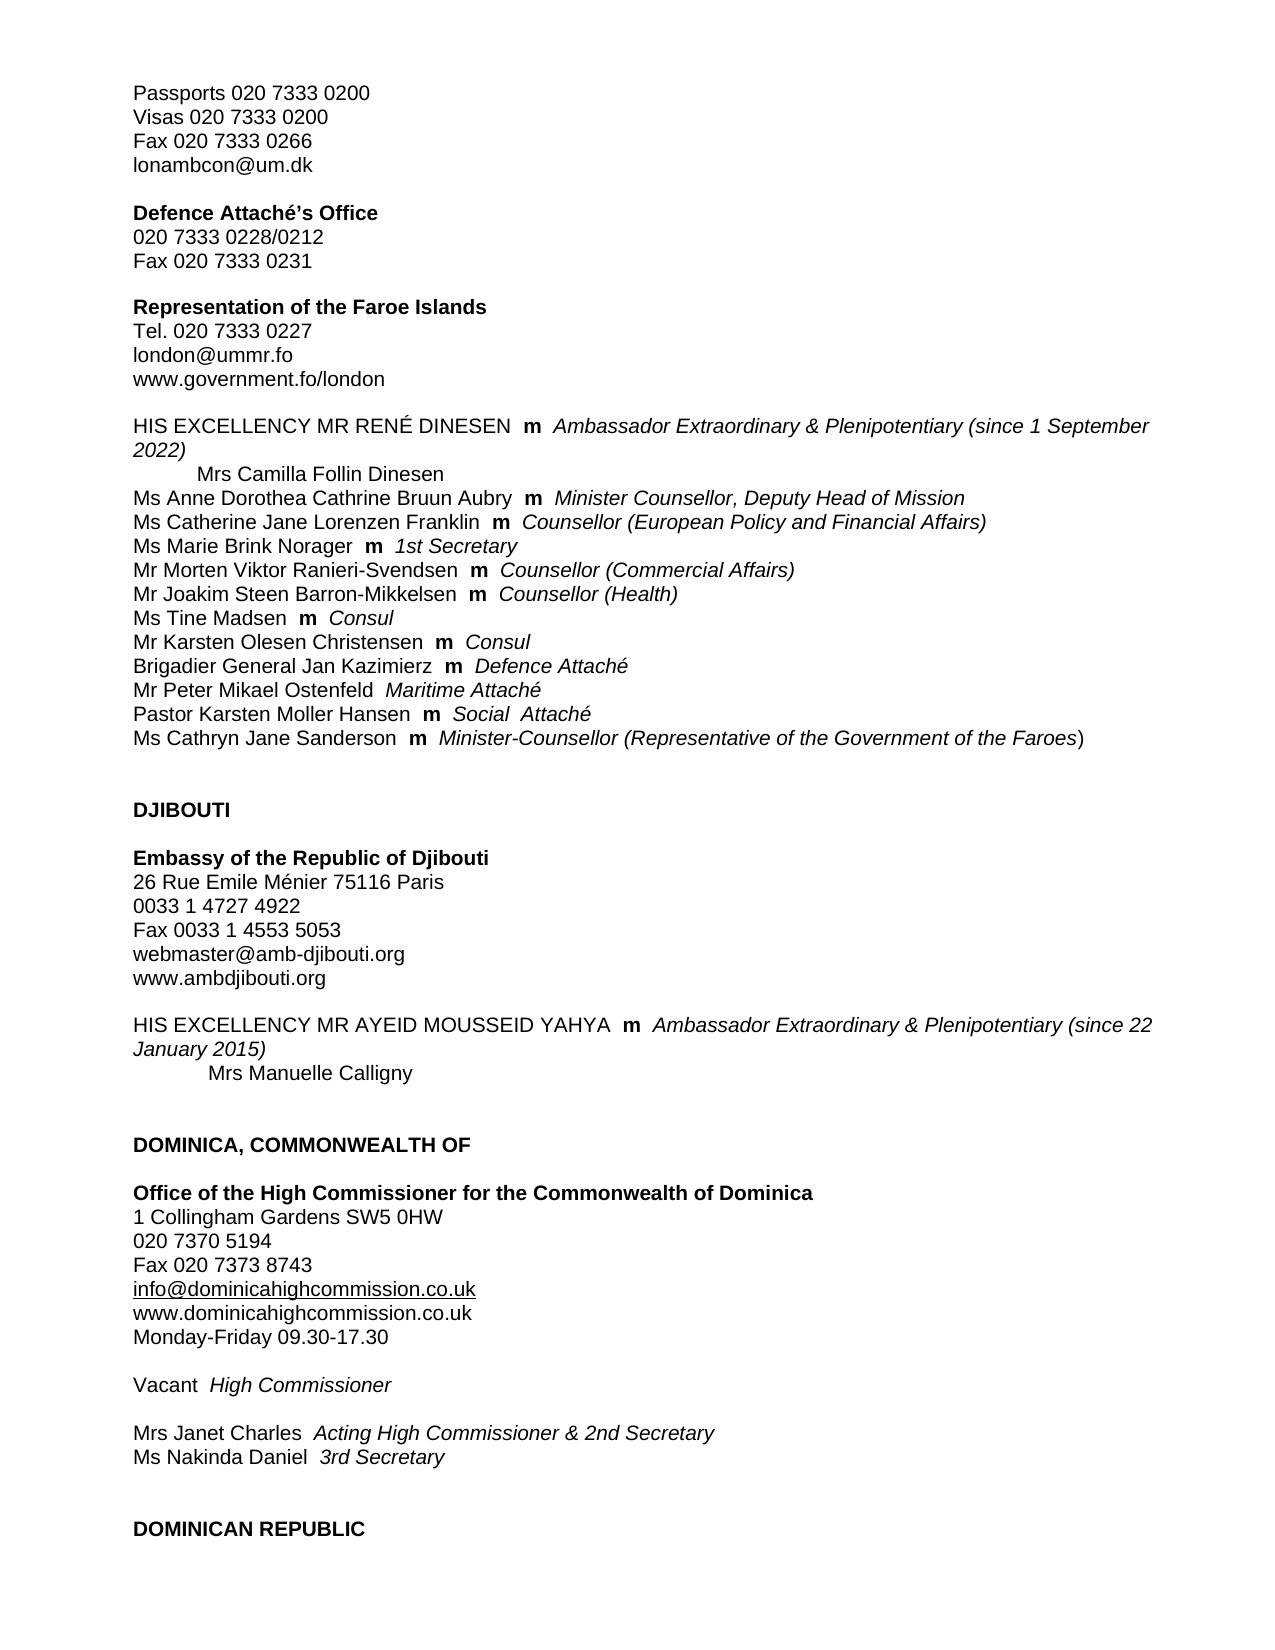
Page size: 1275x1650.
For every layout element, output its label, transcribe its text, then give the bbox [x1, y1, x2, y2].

text 0033 1 4727 4922 [133, 893, 1181, 917]
text Mr Morten Viktor Ranieri-Svendsen m Counsellor (Commercial Affairs) [133, 558, 1181, 582]
text Tel. 020 7333 0227 [133, 318, 1181, 342]
text Mr Joakim Steen Barron-Mikkelsen m Counsellor (Health) [133, 582, 1181, 606]
text Ms Catherine Jane Lorenzen Franklin m Counsellor (European Policy and Financial Affairs) [133, 510, 1181, 534]
text Brigadier General Jan Kazimierz m Defence Attaché [133, 654, 1181, 678]
text Monday-Friday 09.30-17.30 [133, 1325, 1181, 1349]
text Vacant High Commissioner [133, 1373, 1181, 1397]
text Mrs Manuelle Calligny [133, 1061, 1181, 1085]
text Mrs Janet Charles Acting High Commissioner & 2nd Secretary [133, 1421, 1181, 1444]
text Mr Peter Mikael Ostenfeld Maritime Attaché [133, 678, 1181, 702]
text 020 7370 5194 [133, 1229, 1181, 1253]
subtitle Office of the High Commissioner for the Commonwealth of Dominica [133, 1181, 1181, 1205]
text Mrs Camilla Follin Dinesen [133, 462, 1181, 486]
text Representation of the Faroe Islands [133, 294, 1181, 318]
text Ms Cathryn Jane Sanderson m Minister-Counsellor (Representative of the Government of the Faroes) [133, 726, 1181, 750]
text 1 Collingham Gardens SW5 0HW [133, 1205, 1181, 1229]
text Pastor Karsten Moller Hansen m Social Attaché [133, 702, 1181, 726]
text www.ambdjibouti.org [133, 965, 1181, 989]
text DOMINICA, COMMONWEALTH OF [133, 1133, 1181, 1157]
text HIS EXCELLENCY MR AYEID MOUSSEID YAHYA m Ambassador Extraordinary & Plenipotentiary (since 22 January 2015) [133, 1013, 1181, 1061]
text webmaster@amb-djibouti.org [133, 941, 1181, 965]
text DJIBOUTI [133, 798, 1181, 822]
text Ms Tine Madsen m Consul [133, 606, 1181, 630]
text Visas 020 7333 0200 [133, 105, 1181, 129]
text Defence Attaché’s Office [133, 201, 1181, 225]
text www.dominicahighcommission.co.uk [133, 1301, 1181, 1325]
text Fax 0033 1 4553 5053 [133, 917, 1181, 941]
text 26 Rue Emile Ménier 75116 Paris [133, 869, 1181, 893]
text london@ummr.fo [133, 342, 1181, 366]
text HIS EXCELLENCY MR RENÉ DINESEN m Ambassador Extraordinary & Plenipotentiary (since 1 September 2022) [133, 414, 1181, 462]
text Fax 020 7333 0231 [133, 249, 1181, 273]
subtitle Embassy of the Republic of Djibouti [133, 846, 1181, 869]
text Passports 020 7333 0200 [133, 81, 1181, 105]
text Fax 020 7373 8743 [133, 1253, 1181, 1277]
text Ms Anne Dorothea Cathrine Bruun Aubry m Minister Counsellor, Deputy Head of Mission [133, 486, 1181, 510]
text info@dominicahighcommission.co.uk [133, 1277, 1181, 1301]
text Fax 020 7333 0266 lonambcon@um.dk [133, 129, 1181, 177]
text 020 7333 0228/0212 [133, 225, 1181, 249]
text DOMINICAN REPUBLIC [133, 1516, 1181, 1540]
text Mr Karsten Olesen Christensen m Consul [133, 630, 1181, 654]
text Ms Nakinda Daniel 3rd Secretary [133, 1444, 1181, 1468]
text www.government.fo/london [133, 366, 1181, 390]
text Ms Marie Brink Norager m 1st Secretary [133, 534, 1181, 558]
